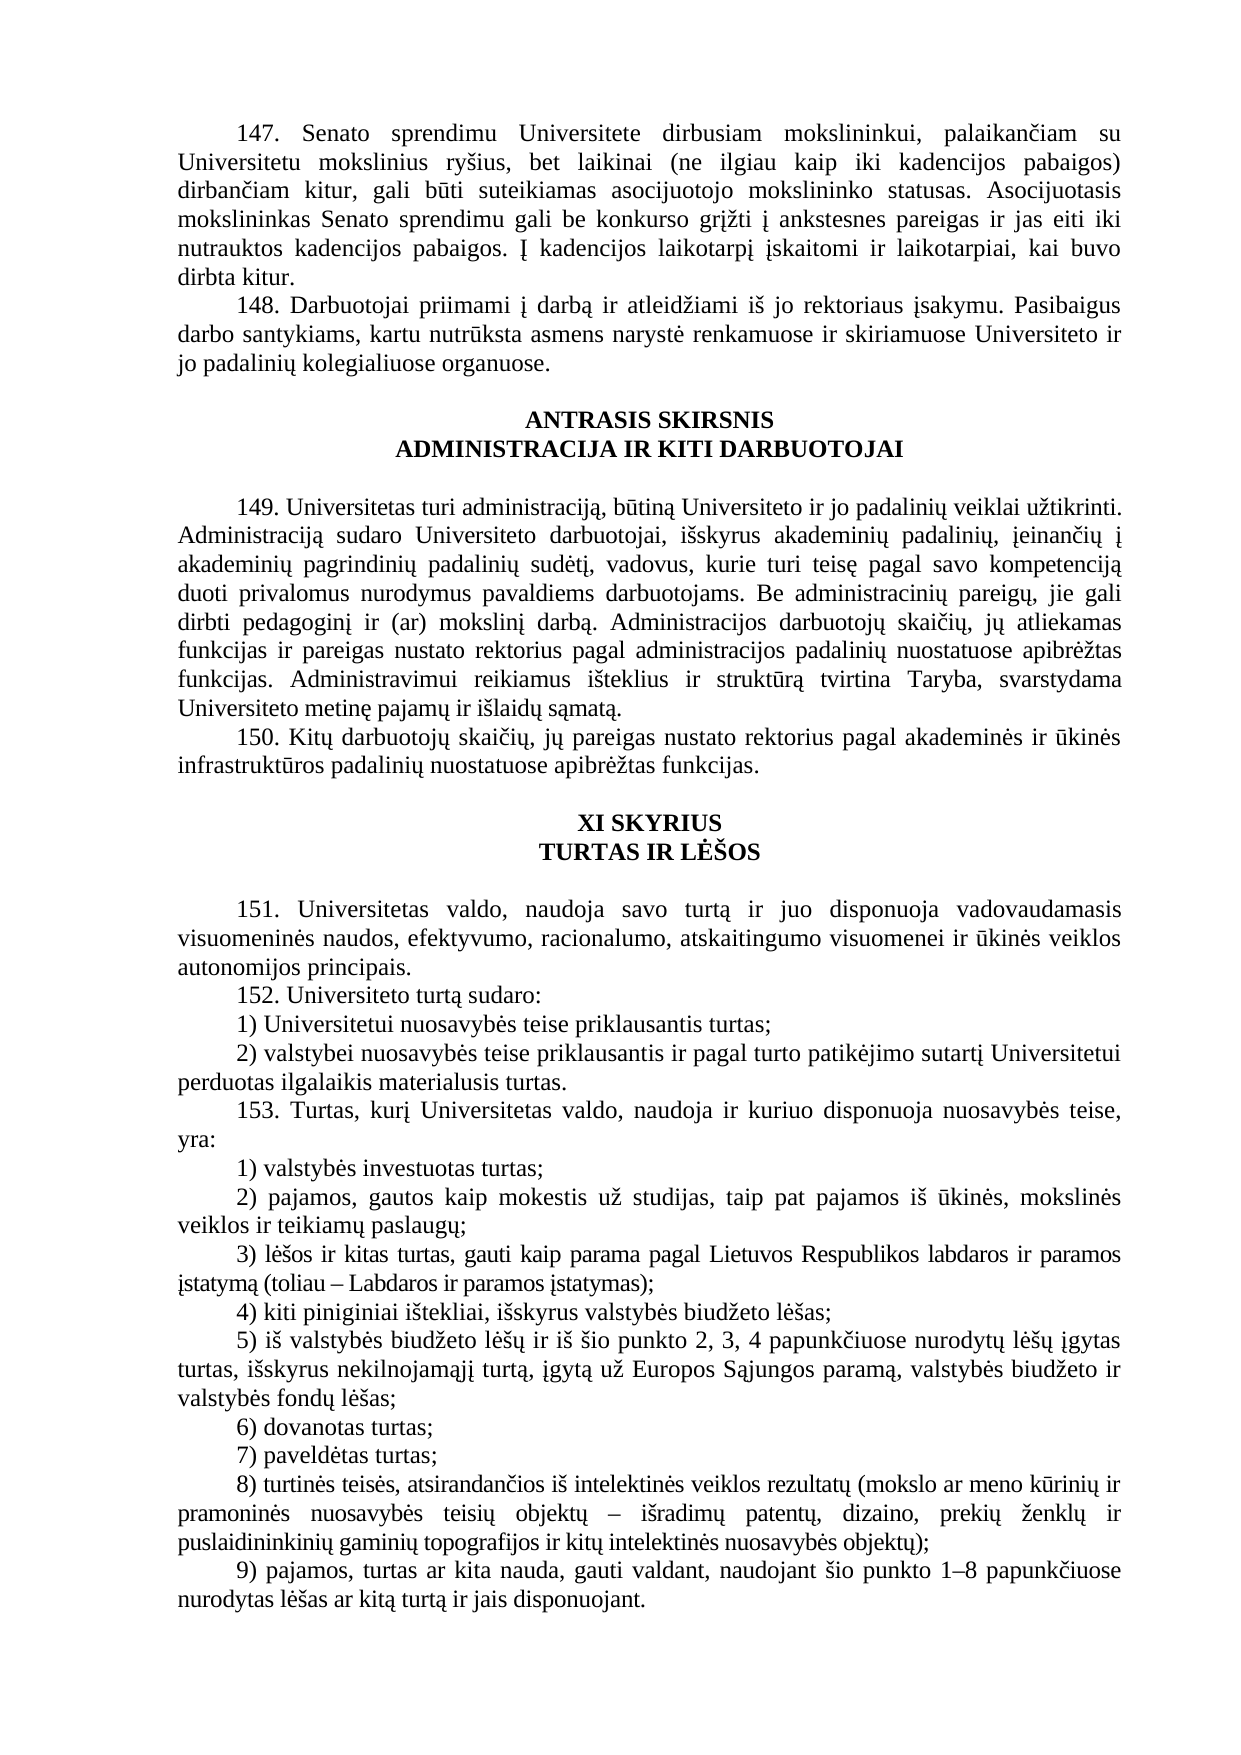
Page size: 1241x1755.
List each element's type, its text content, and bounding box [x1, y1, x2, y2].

text 149. Universitetas turi administraciją, būtiną Universiteto ir jo padalinių veiklai užtikrinti. Administraciją sudaro Universiteto darbuotojai, išskyrus akademinių padalinių, įeinančių į akademinių pagrindinių padalinių sudėtį, vadovus, kurie turi teisę pagal savo kompetenciją duoti privalomus nurodymus pavaldiems darbuotojams. Be administracinių pareigų, jie gali dirbti pedagoginį ir (ar) mokslinį darbą. Administracijos darbuotojų skaičių, jų atliekamas funkcijas ir pareigas nustato rektorius pagal administracijos padalinių nuostatuose apibrėžtas funkcijas. Administravimui reikiamus išteklius ir struktūrą tvirtina Taryba, svarstydama Universiteto metinę pajamų ir išlaidų sąmatą. [177, 492, 1122, 722]
text 150. Kitų darbuotojų skaičių, jų pareigas nustato rektorius pagal akademinės ir ūkinės infrastruktūros padalinių nuostatuose apibrėžtas funkcijas. [177, 722, 1122, 779]
text antrASIS skirsnis [177, 406, 1122, 434]
text 8) turtinės teisės, atsirandančios iš intelektinės veiklos rezultatų (mokslo ar meno kūrinių ir pramoninės nuosavybės teisių objektų – išradimų patentų, dizaino, prekių ženklų ir puslaidininkinių gaminių topografijos ir kitų intelektinės nuosavybės objektų); [177, 1469, 1122, 1556]
text 2) pajamos, gautos kaip mokestis už studijas, taip pat pajamos iš ūkinės, mokslinės veiklos ir teikiamų paslaugų; [177, 1182, 1122, 1239]
text 2) valstybei nuosavybės teise priklausantis ir pagal turto patikėjimo sutartį Universitetui perduotas ilgalaikis materialusis turtas. [177, 1038, 1122, 1096]
text 9) pajamos, turtas ar kita nauda, gauti valdant, naudojant šio punkto 1–8 papunkčiuose nurodytas lėšas ar kitą turtą ir jais disponuojant. [177, 1556, 1122, 1613]
text 3) lėšos ir kitas turtas, gauti kaip parama pagal Lietuvos Respublikos labdaros ir paramos įstatymą (toliau – Labdaros ir paramos įstatymas); [177, 1239, 1122, 1297]
text 151. Universitetas valdo, naudoja savo turtą ir juo disponuoja vadovaudamasis visuomeninės naudos, efektyvumo, racionalumo, atskaitingumo visuomenei ir ūkinės veiklos autonomijos principais. [177, 894, 1122, 981]
text 4) kiti piniginiai ištekliai, išskyrus valstybės biudžeto lėšas; [177, 1297, 1122, 1326]
text 148. Darbuotojai priimami į darbą ir atleidžiami iš jo rektoriaus įsakymu. Pasibaigus darbo santykiams, kartu nutrūksta asmens narystė renkamuose ir skiriamuose Universiteto ir jo padalinių kolegialiuose organuose. [177, 291, 1122, 377]
text 7) paveldėtas turtas; [177, 1441, 1122, 1469]
text 5) iš valstybės biudžeto lėšų ir iš šio punkto 2, 3, 4 papunkčiuose nurodytų lėšų įgytas turtas, išskyrus nekilnojamąjį turtą, įgytą už Europos Sąjungos paramą, valstybės biudžeto ir valstybės fondų lėšas; [177, 1326, 1122, 1412]
text 1) valstybės investuotas turtas; [177, 1153, 1122, 1182]
text 153. Turtas, kurį Universitetas valdo, naudoja ir kuriuo disponuoja nuosavybės teise, yra: [177, 1096, 1122, 1153]
text XI skyrius [177, 808, 1122, 837]
text 152. Universiteto turtą sudaro: [177, 981, 1122, 1009]
text 1) Universitetui nuosavybės teise priklausantis turtas; [177, 1009, 1122, 1038]
text 6) dovanotas turtas; [177, 1412, 1122, 1441]
text 147. Senato sprendimu Universitete dirbusiam mokslininkui, palaikančiam su Universitetu mokslinius ryšius, bet laikinai (ne ilgiau kaip iki kadencijos pabaigos) dirbančiam kitur, gali būti suteikiamas asocijuotojo mokslininko statusas. Asocijuotasis mokslininkas Senato sprendimu gali be konkurso grįžti į ankstesnes pareigas ir jas eiti iki nutrauktos kadencijos pabaigos. Į kadencijos laikotarpį įskaitomi ir laikotarpiai, kai buvo dirbta kitur. [177, 118, 1122, 291]
text Administracija ir kiti darbuotojai [177, 434, 1122, 463]
text TURTAS IR LĖŠOS [177, 837, 1122, 866]
